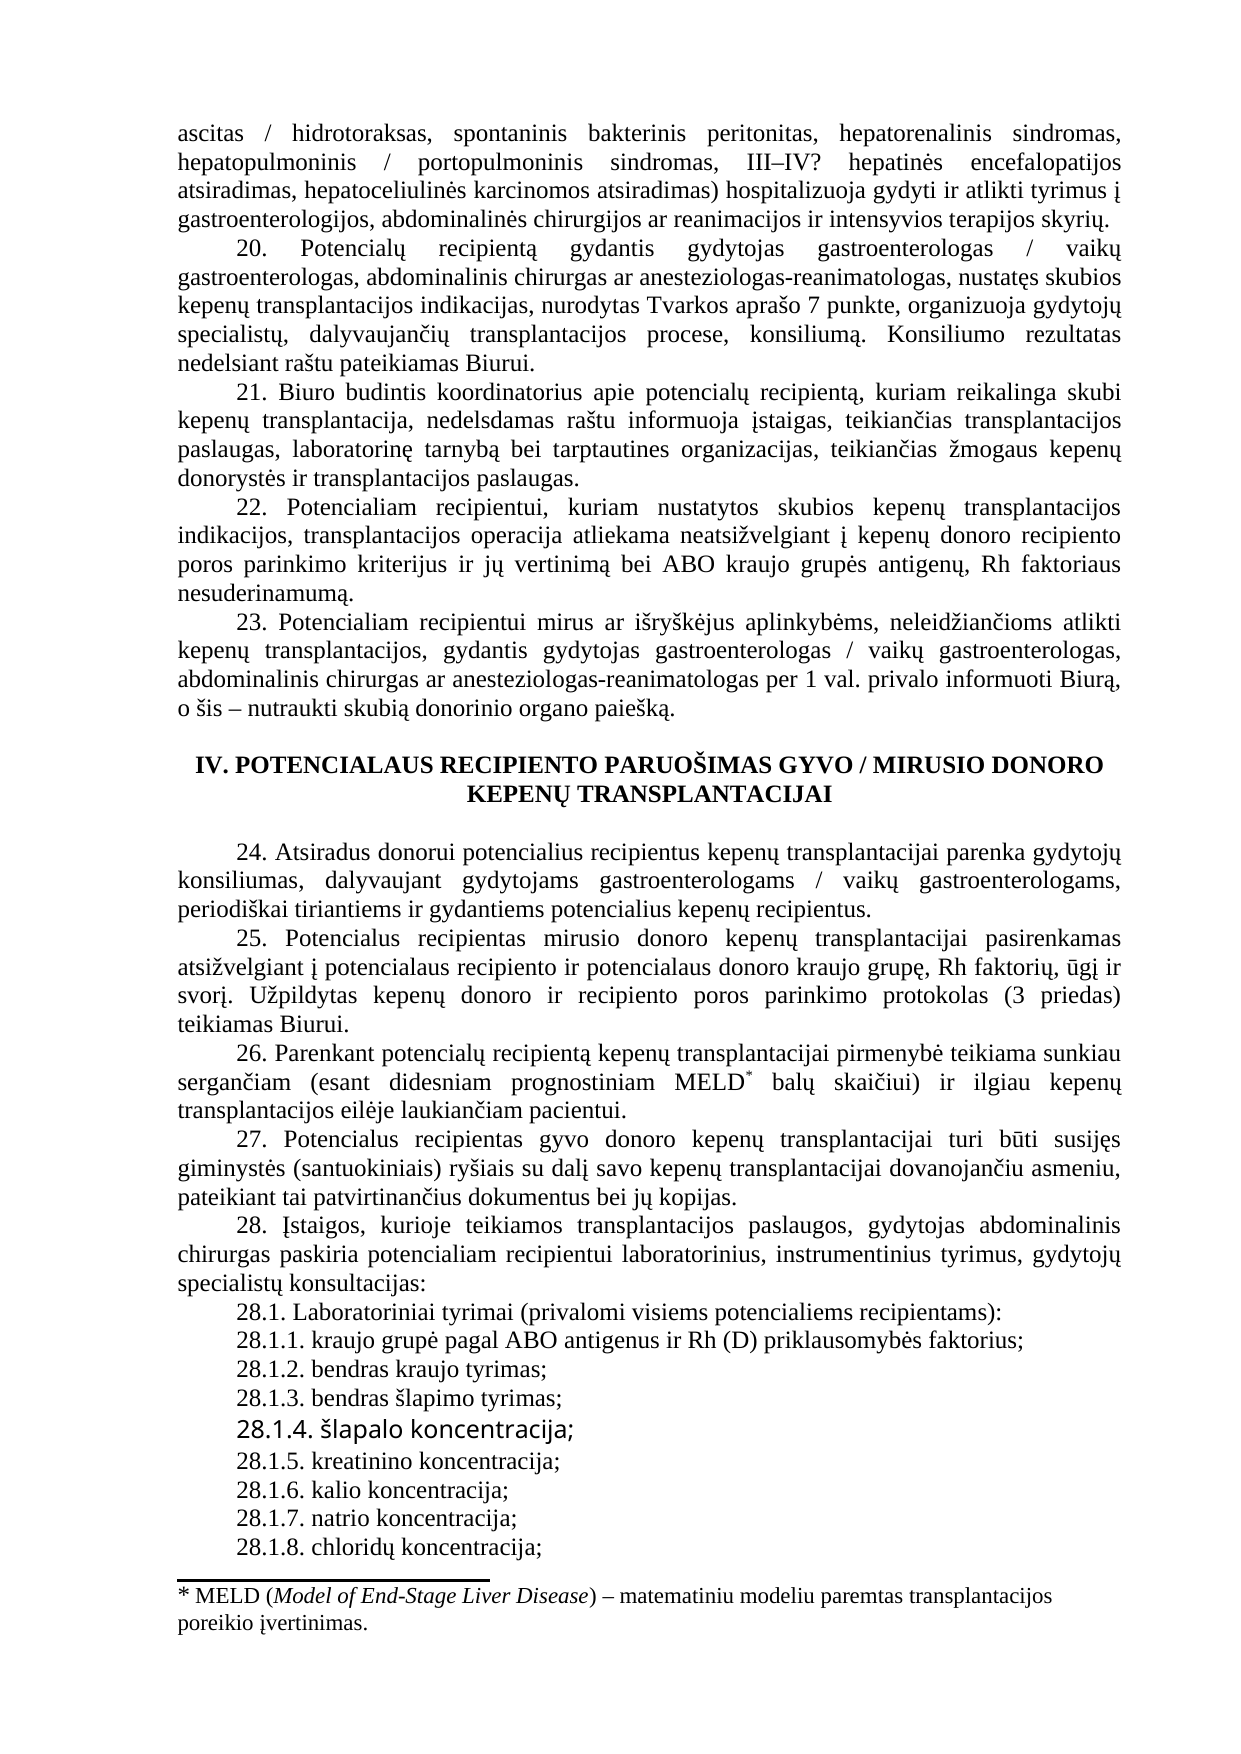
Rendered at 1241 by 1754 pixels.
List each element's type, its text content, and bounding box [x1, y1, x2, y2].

text 28.1.5. kreatinino koncentracija; [177, 1446, 1122, 1475]
text 28.1.8. chloridų koncentracija; [177, 1532, 1122, 1561]
text 20. Potencialų recipientą gydantis gydytojas gastroenterologas / vaikų gastroenterologas, abdominalinis chirurgas ar anesteziologas-reanimatologas, nustatęs skubios kepenų transplantacijos indikacijas, nurodytas Tvarkos aprašo 7 punkte, organizuoja gydytojų specialistų, dalyvaujančių transplantacijos procese, konsiliumą. Konsiliumo rezultatas nedelsiant raštu pateikiamas Biurui. [177, 233, 1122, 377]
text 24. Atsiradus donorui potencialius recipientus kepenų transplantacijai parenka gydytojų konsiliumas, dalyvaujant gydytojams gastroenterologams / vaikų gastroenterologams, periodiškai tiriantiems ir gydantiems potencialius kepenų recipientus. [177, 837, 1122, 923]
text 21. Biuro budintis koordinatorius apie potencialų recipientą, kuriam reikalinga skubi kepenų transplantacija, nedelsdamas raštu informuoja įstaigas, teikiančias transplantacijos paslaugas, laboratorinę tarnybą bei tarptautines organizacijas, teikiančias žmogaus kepenų donorystės ir transplantacijos paslaugas. [177, 377, 1122, 492]
text 25. Potencialus recipientas mirusio donoro kepenų transplantacijai pasirenkamas atsižvelgiant į potencialaus recipiento ir potencialaus donoro kraujo grupę, Rh faktorių, ūgį ir svorį. Užpildytas kepenų donoro ir recipiento poros parinkimo protokolas (3 priedas) teikiamas Biurui. [177, 923, 1122, 1038]
text 28.1.3. bendras šlapimo tyrimas; [177, 1383, 1122, 1412]
text 28. Įstaigos, kurioje teikiamos transplantacijos paslaugos, gydytojas abdominalinis chirurgas paskiria potencialiam recipientui laboratorinius, instrumentinius tyrimus, gydytojų specialistų konsultacijas: [177, 1211, 1122, 1297]
text 28.1.1. kraujo grupė pagal ABO antigenus ir Rh (D) priklausomybės faktorius; [177, 1326, 1122, 1354]
text 23. Potencialiam recipientui mirus ar išryškėjus aplinkybėms, neleidžiančioms atlikti kepenų transplantacijos, gydantis gydytojas gastroenterologas / vaikų gastroenterologas, abdominalinis chirurgas ar anesteziologas-reanimatologas per 1 val. privalo informuoti Biurą, o šis – nutraukti skubią donorinio organo paiešką. [177, 607, 1122, 722]
text 27. Potencialus recipientas gyvo donoro kepenų transplantacijai turi būti susijęs giminystės (santuokiniais) ryšiais su dalį savo kepenų transplantacijai dovanojančiu asmeniu, pateikiant tai patvirtinančius dokumentus bei jų kopijas. [177, 1124, 1122, 1211]
text 26. Parenkant potencialų recipientą kepenų transplantacijai pirmenybė teikiama sunkiau sergančiam (esant didesniam prognostiniam MELD balų skaičiui) ir ilgiau kepenų transplantacijos eilėje laukiančiam pacientui. [177, 1038, 1122, 1124]
text 22. Potencialiam recipientui, kuriam nustatytos skubios kepenų transplantacijos indikacijos, transplantacijos operacija atliekama neatsižvelgiant į kepenų donoro recipiento poros parinkimo kriterijus ir jų vertinimą bei ABO kraujo grupės antigenų, Rh faktoriaus nesuderinamumą. [177, 492, 1122, 607]
text 28.1. Laboratoriniai tyrimai (privalomi visiems potencialiems recipientams): [177, 1297, 1122, 1326]
text 28.1.7. natrio koncentracija; [177, 1503, 1122, 1532]
text 28.1.6. kalio koncentracija; [177, 1475, 1122, 1503]
text ascitas / hidrotoraksas, spontaninis bakterinis peritonitas, hepatorenalinis sindromas, hepatopulmoninis / portopulmoninis sindromas, III–IV? hepatinės encefalopatijos atsiradimas, hepatoceliulinės karcinomos atsiradimas) hospitalizuoja gydyti ir atlikti tyrimus į gastroenterologijos, abdominalinės chirurgijos ar reanimacijos ir intensyvios terapijos skyrių. [177, 118, 1122, 233]
text 28.1.4. šlapalo koncentracija; [177, 1412, 1122, 1446]
text 28.1.2. bendras kraujo tyrimas; [177, 1354, 1122, 1383]
text IV. POTENCIALAUS RECIPIENTO PARUOŠIMAS GYVO / MIRUSIO DONORO KEPENŲ TRANSPLANTACIJAI [177, 751, 1122, 808]
text MELD (Model of End-Stage Liver Disease) – matematiniu modeliu paremtas transplantacijos poreikio įvertinimas. [177, 1581, 1122, 1636]
